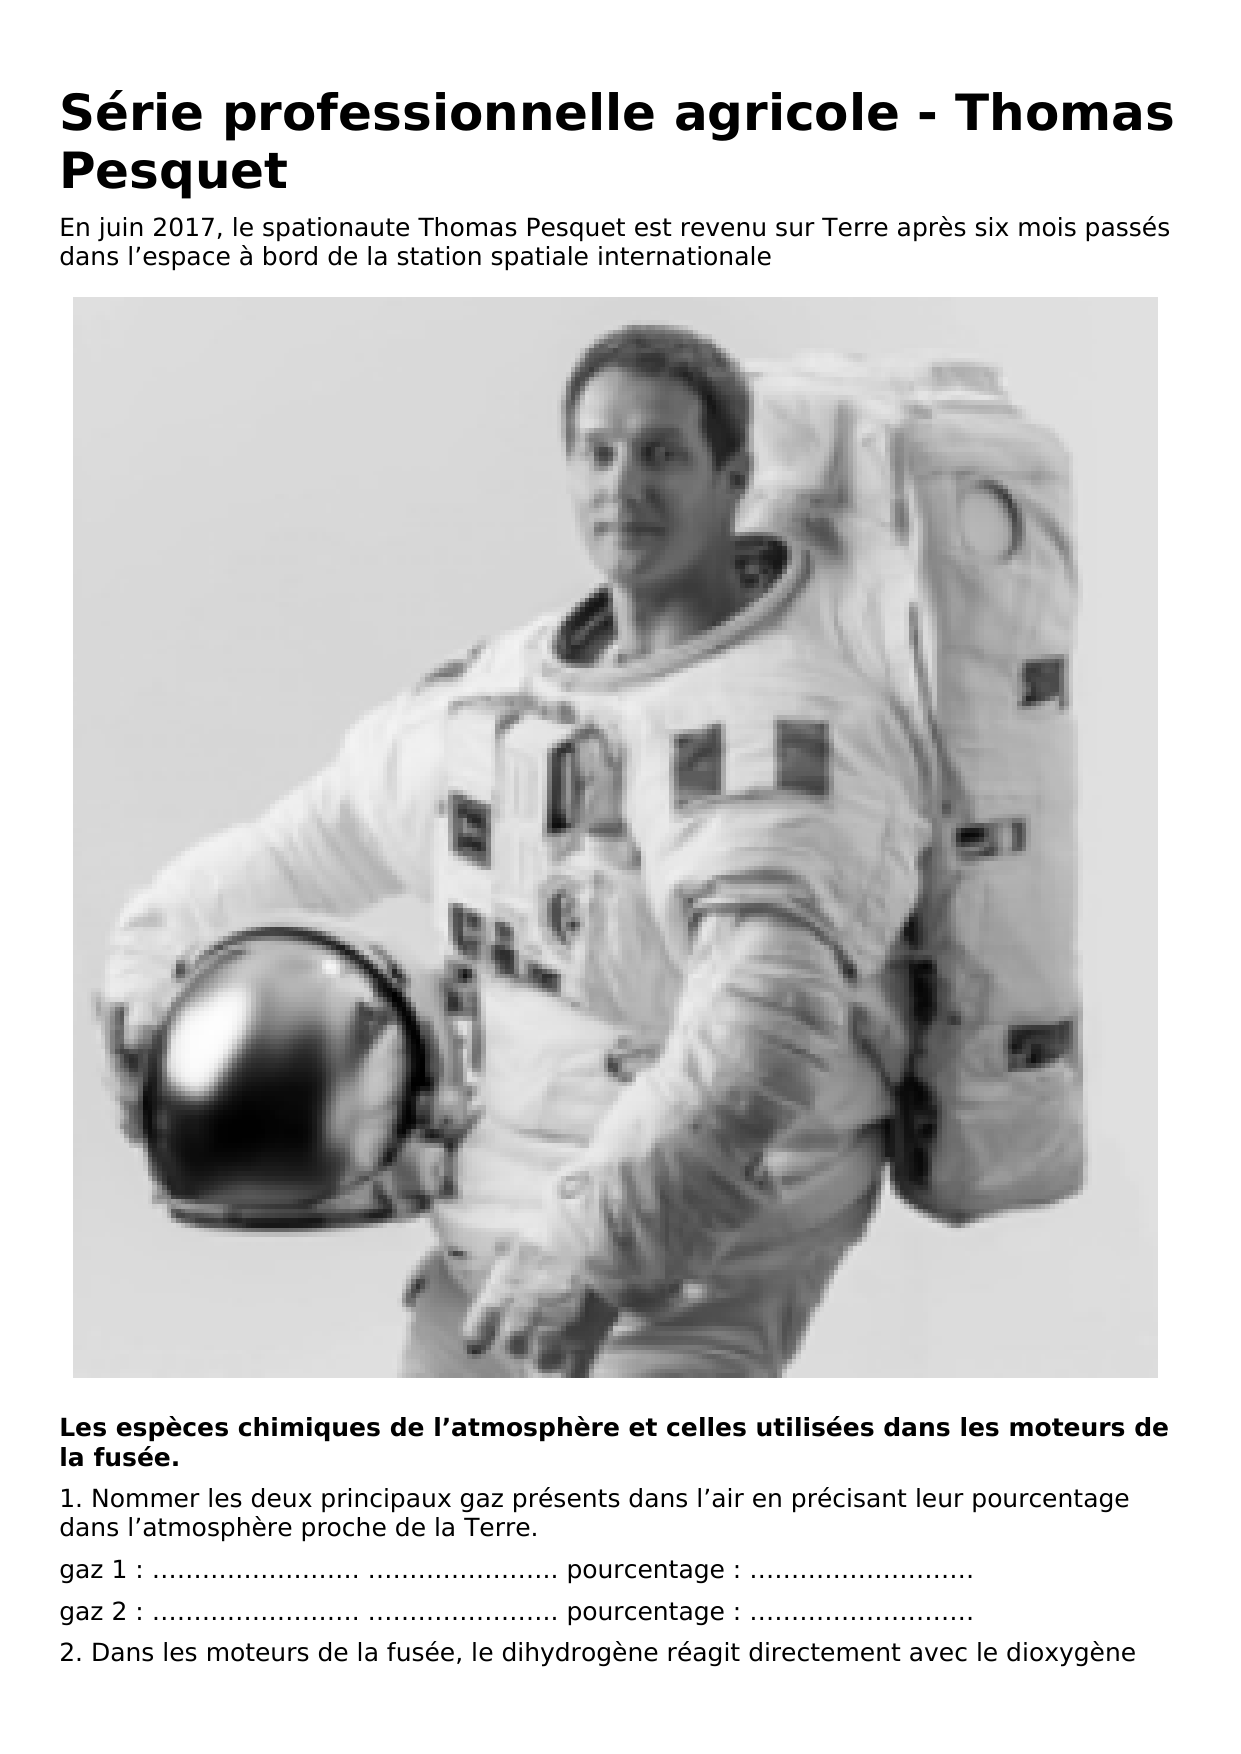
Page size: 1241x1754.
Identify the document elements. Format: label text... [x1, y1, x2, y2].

text Les espèces chimiques de l’atmosphère et celles utilisées dans les moteurs de la fusée. [59, 1414, 1181, 1472]
subtitle Série professionnelle agricole - Thomas Pesquet [59, 84, 1181, 201]
text gaz 1 : ……………………. ………………….. pourcentage : ……………………… [59, 1555, 1181, 1584]
picture [59, 283, 1182, 1402]
text En juin 2017, le spationaute Thomas Pesquet est revenu sur Terre après six mois passés dans l’espace à bord de la station spatiale internationale [59, 213, 1181, 271]
text 2. Dans les moteurs de la fusée, le dihydrogène réagit directement avec le dioxygène [59, 1639, 1181, 1668]
text 1. Nommer les deux principaux gaz présents dans l’air en précisant leur pourcentage dans l’atmosphère proche de la Terre. [59, 1484, 1181, 1543]
text gaz 2 : ……………………. ………………….. pourcentage : ……………………… [59, 1597, 1181, 1626]
